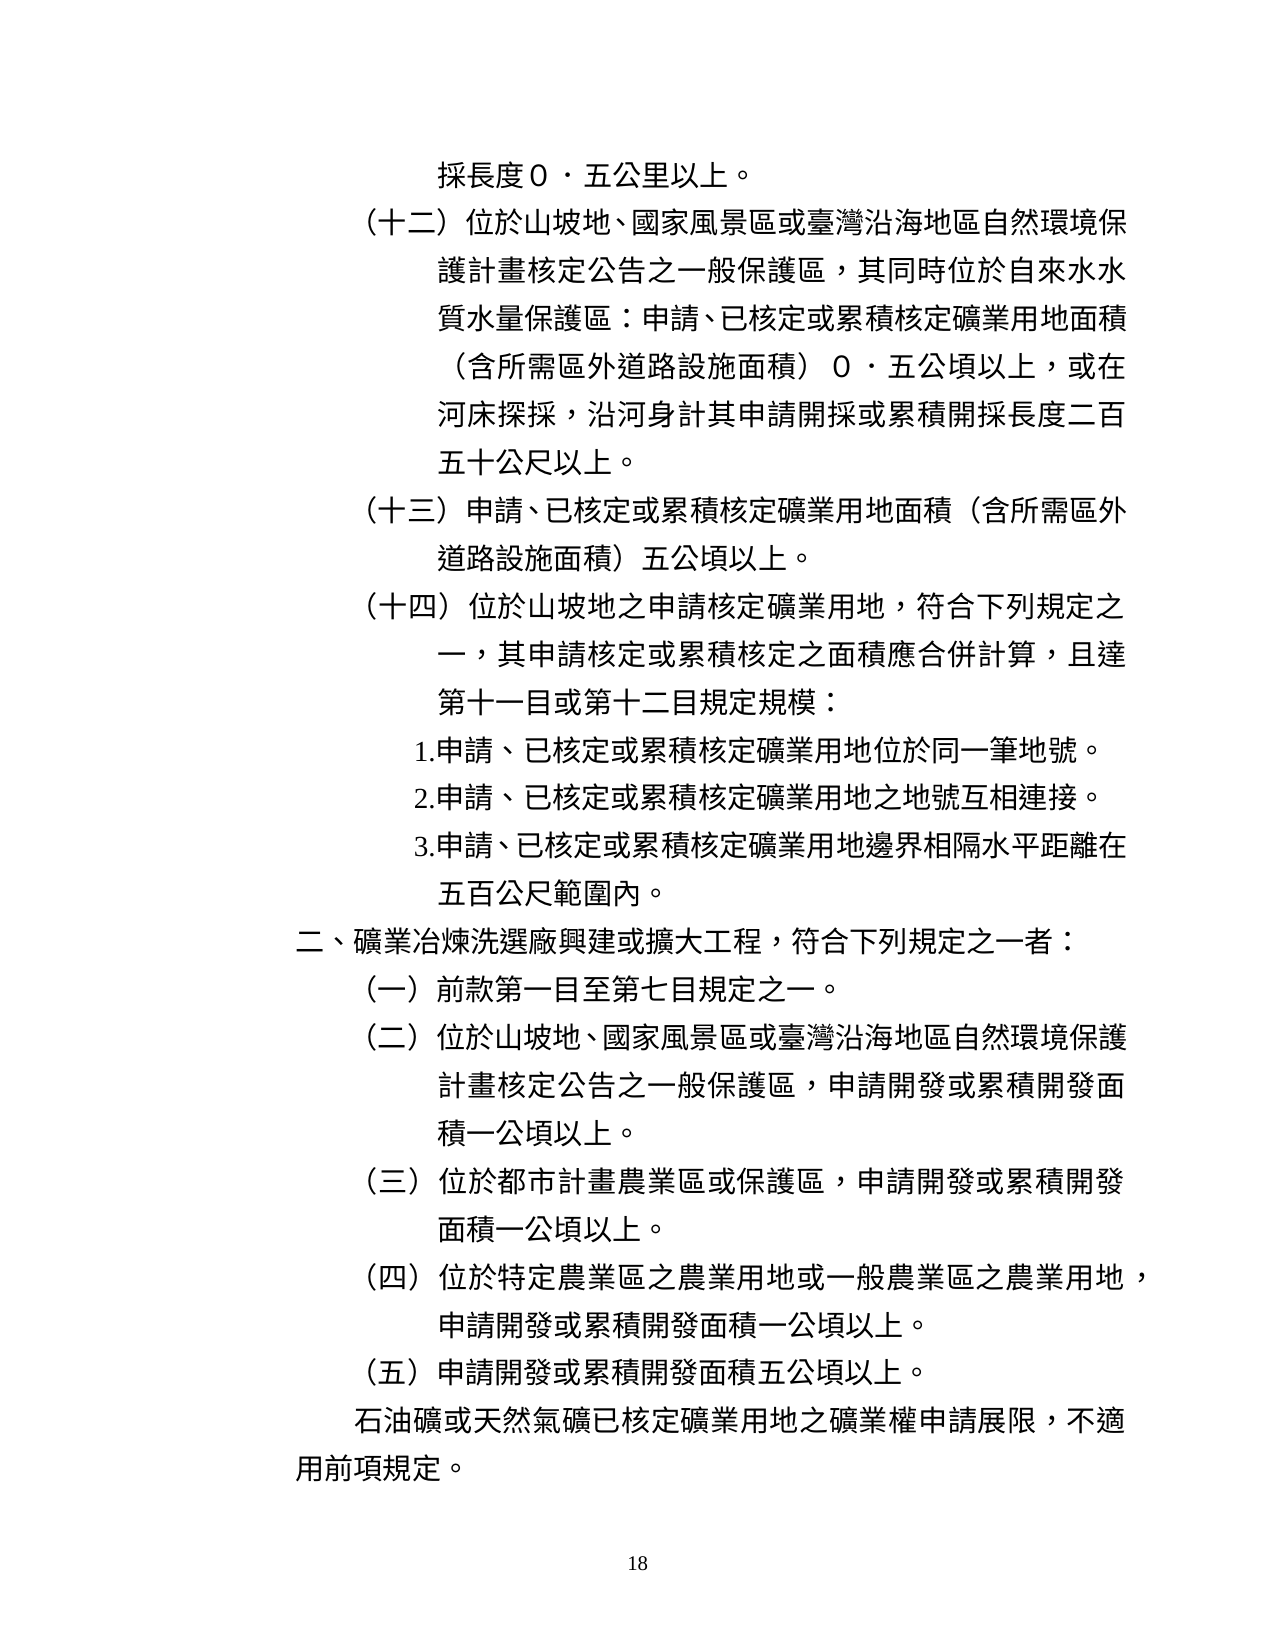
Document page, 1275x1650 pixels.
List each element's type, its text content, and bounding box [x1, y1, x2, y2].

text （三）位於都市計畫農業區或保護區，申請開發或累積開發面積一公頃以上。 [348, 1154, 1127, 1250]
text 1.申請、已核定或累積核定礦業用地位於同一筆地號。 [413, 723, 1127, 771]
text （二）位於山坡地、國家風景區或臺灣沿海地區自然環境保護計畫核定公告之一般保護區，申請開發或累積開發面積一公頃以上。 [348, 1010, 1127, 1154]
text 2.申請、已核定或累積核定礦業用地之地號互相連接。 [413, 771, 1127, 818]
text （四）位於特定農業區之農業用地或一般農業區之農業用地，申請開發或累積開發面積一公頃以上。 [348, 1250, 1127, 1346]
text 二、礦業冶煉洗選廠興建或擴大工程，符合下列規定之一者： [295, 914, 1127, 962]
text （十二）位於山坡地、國家風景區或臺灣沿海地區自然環境保護計畫核定公告之一般保護區，其同時位於自來水水質水量保護區：申請、已核定或累積核定礦業用地面積（含所需區外道路設施面積）０．五公頃以上，或在河床探採，沿河身計其申請開採或累積開採長度二百五十公尺以上。 [348, 196, 1127, 483]
text 採長度０．五公里以上。 [348, 148, 1127, 196]
text 石油礦或天然氣礦已核定礦業用地之礦業權申請展限，不適用前項規定。 [295, 1393, 1127, 1489]
text （一）前款第一目至第七目規定之一。 [348, 962, 1127, 1010]
text （五）申請開發或累積開發面積五公頃以上。 [348, 1346, 1127, 1393]
text （十三）申請、已核定或累積核定礦業用地面積（含所需區外道路設施面積）五公頃以上。 [348, 483, 1127, 579]
text 3.申請、已核定或累積核定礦業用地邊界相隔水平距離在五百公尺範圍內。 [413, 818, 1127, 914]
text （十四）位於山坡地之申請核定礦業用地，符合下列規定之一，其申請核定或累積核定之面積應合併計算，且達第十一目或第十二目規定規模： [348, 579, 1127, 723]
